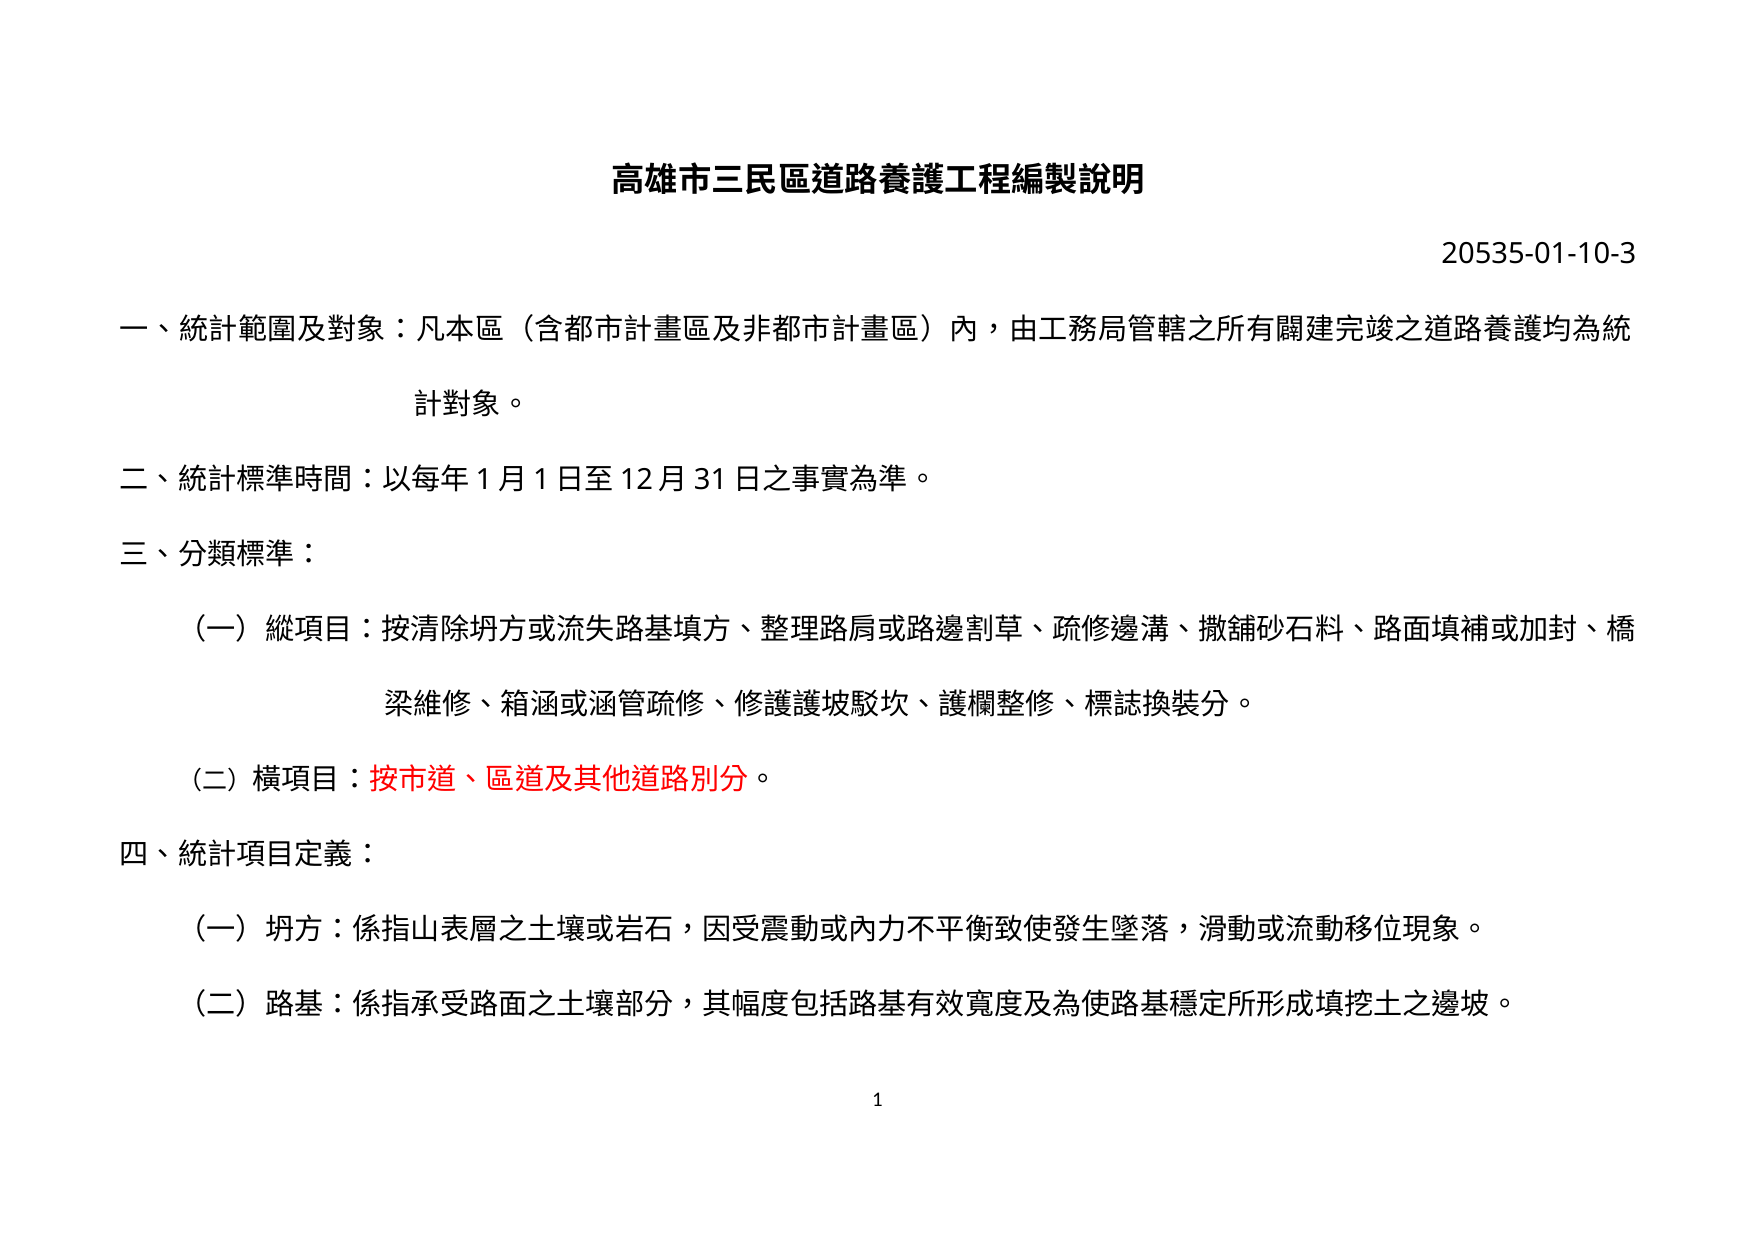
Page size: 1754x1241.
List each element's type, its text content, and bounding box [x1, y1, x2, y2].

table_cell 20535-01-10-3 [117, 208, 1639, 283]
table_cell 四、統計項目定義： [117, 808, 1639, 883]
table_cell 路基：係指承受路面之土壤部分，其幅度包括路基有效寬度及為使路基穩定所形成填挖土之邊坡。 [117, 958, 1639, 1033]
table_cell 三、分類標準： [117, 508, 1639, 583]
table_cell 坍方：係指山表層之土壤或岩石，因受震動或內力不平衡致使發生墜落，滑動或流動移位現象。 [117, 883, 1639, 958]
table_header 高雄市三民區道路養護工程編製說明 [117, 133, 1639, 208]
table_cell 縱項目：按清除坍方或流失路基填方、整理路肩或路邊割草、疏修邊溝、撒舖砂石料、路面填補或加封、橋梁維修、箱涵或涵管疏修、修護護坡駁坎、護欄整修、標誌換裝分。 [117, 583, 1639, 733]
table_cell 二、統計標準時間：以每年1月1日至12月31日之事實為準。 [117, 433, 1639, 508]
table_cell 橫項目：按市道、區道及其他道路別分。 [117, 733, 1639, 808]
table_cell 一、統計範圍及對象：凡本區（含都市計畫區及非都市計畫區）內，由工務局管轄之所有闢建完竣之道路養護均為統計對象。 [117, 283, 1639, 433]
